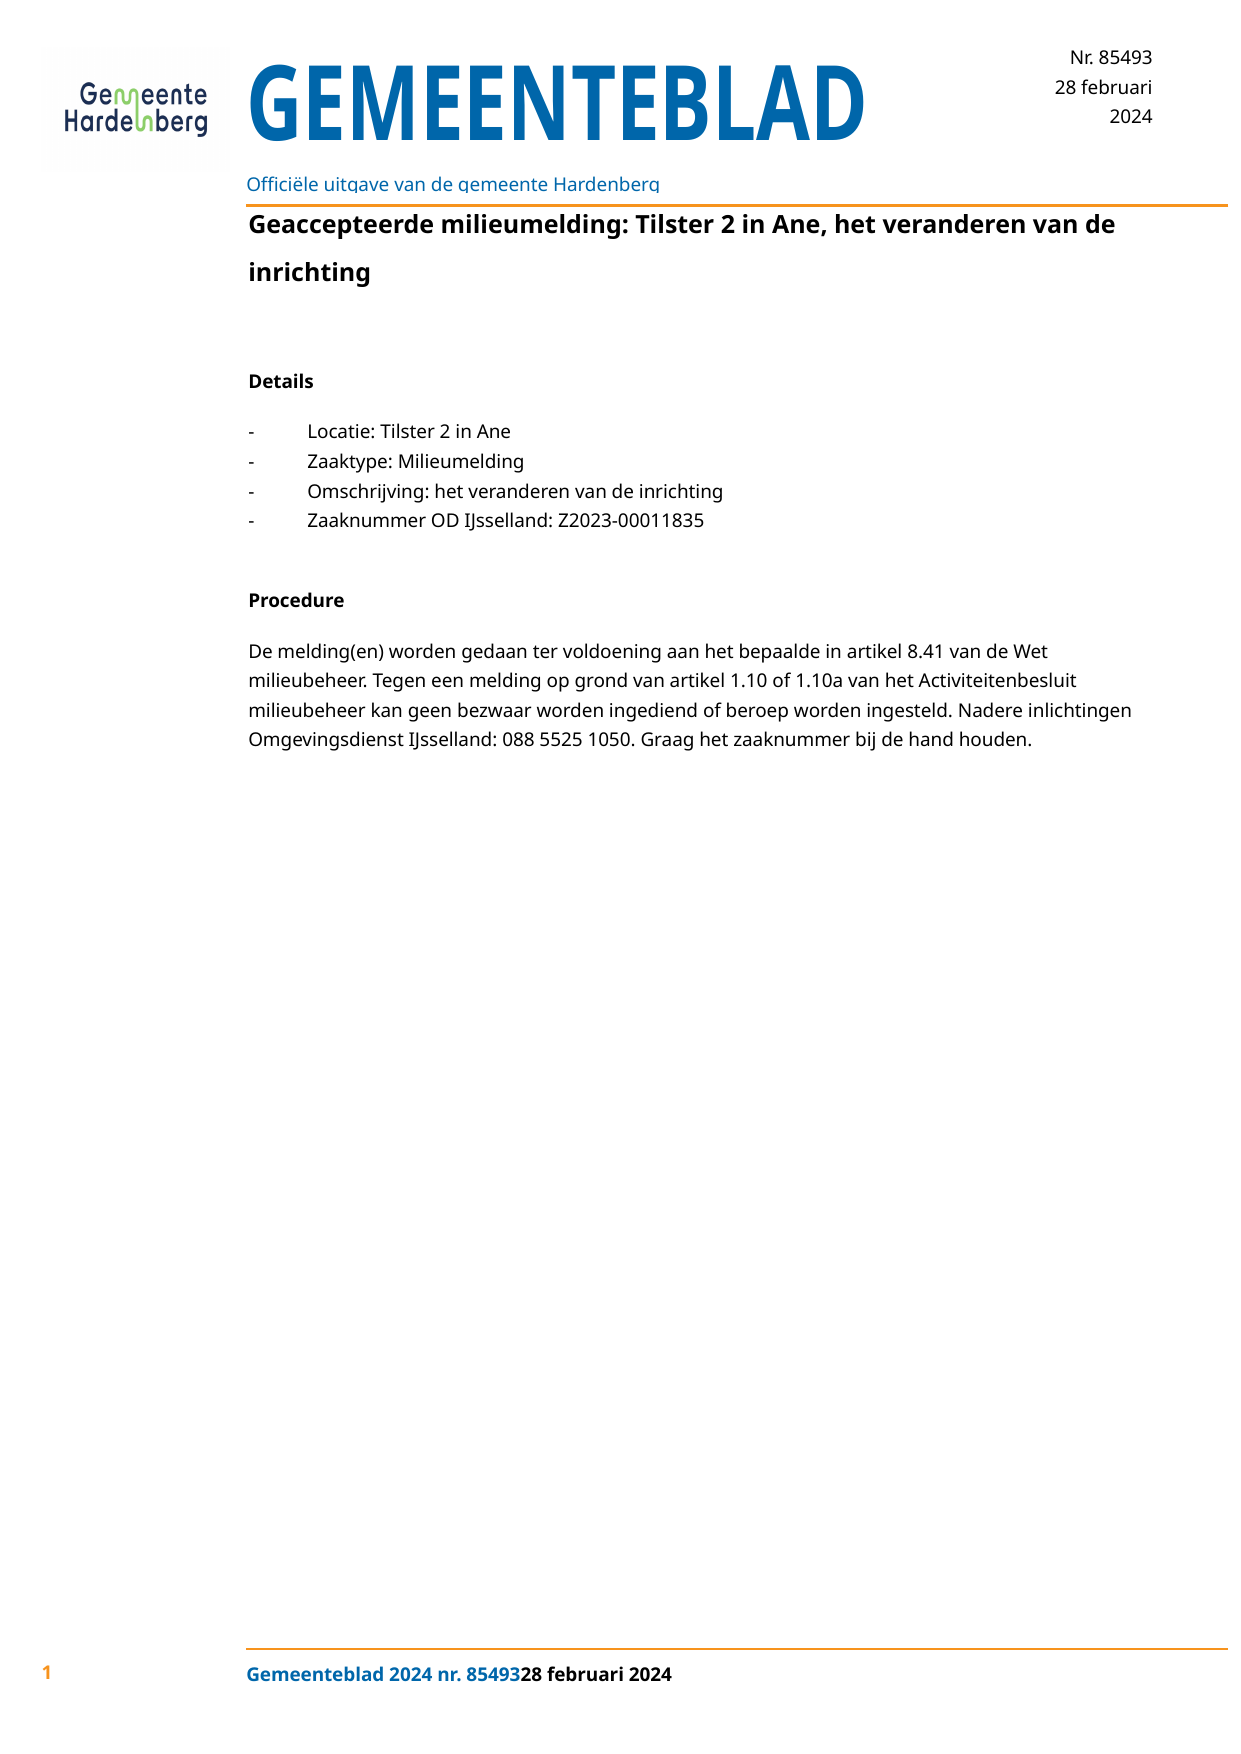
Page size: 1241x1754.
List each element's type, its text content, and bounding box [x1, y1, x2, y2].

list Zaaktype: Milieumelding [248, 448, 1152, 474]
text De melding(en) worden gedaan ter voldoening aan het bepaalde in artikel 8.41 van de Wet milieubeheer. Tegen een melding op grond van artikel 1.10 of 1.10a van het Activiteitenbesluit milieubeheer kan geen bezwaar worden ingediend of beroep worden ingesteld. Nadere inlichtingen Omgevingsdienst IJsselland: 088 5525 1050. Graag het zaaknummer bij de hand houden. [248, 638, 1152, 752]
list Omschrijving: het veranderen van de inrichting [248, 478, 1152, 504]
list Zaaknummer OD IJsselland: Z2023-00011835 [248, 507, 1152, 533]
text Details [248, 368, 1152, 394]
picture [41, 47, 231, 172]
text Geaccepteerde milieumelding: Tilster 2 in Ane, het veranderen van de inrichting [248, 207, 1152, 288]
text Procedure [248, 587, 1152, 613]
list Locatie: Tilster 2 in Ane [248, 419, 1152, 444]
